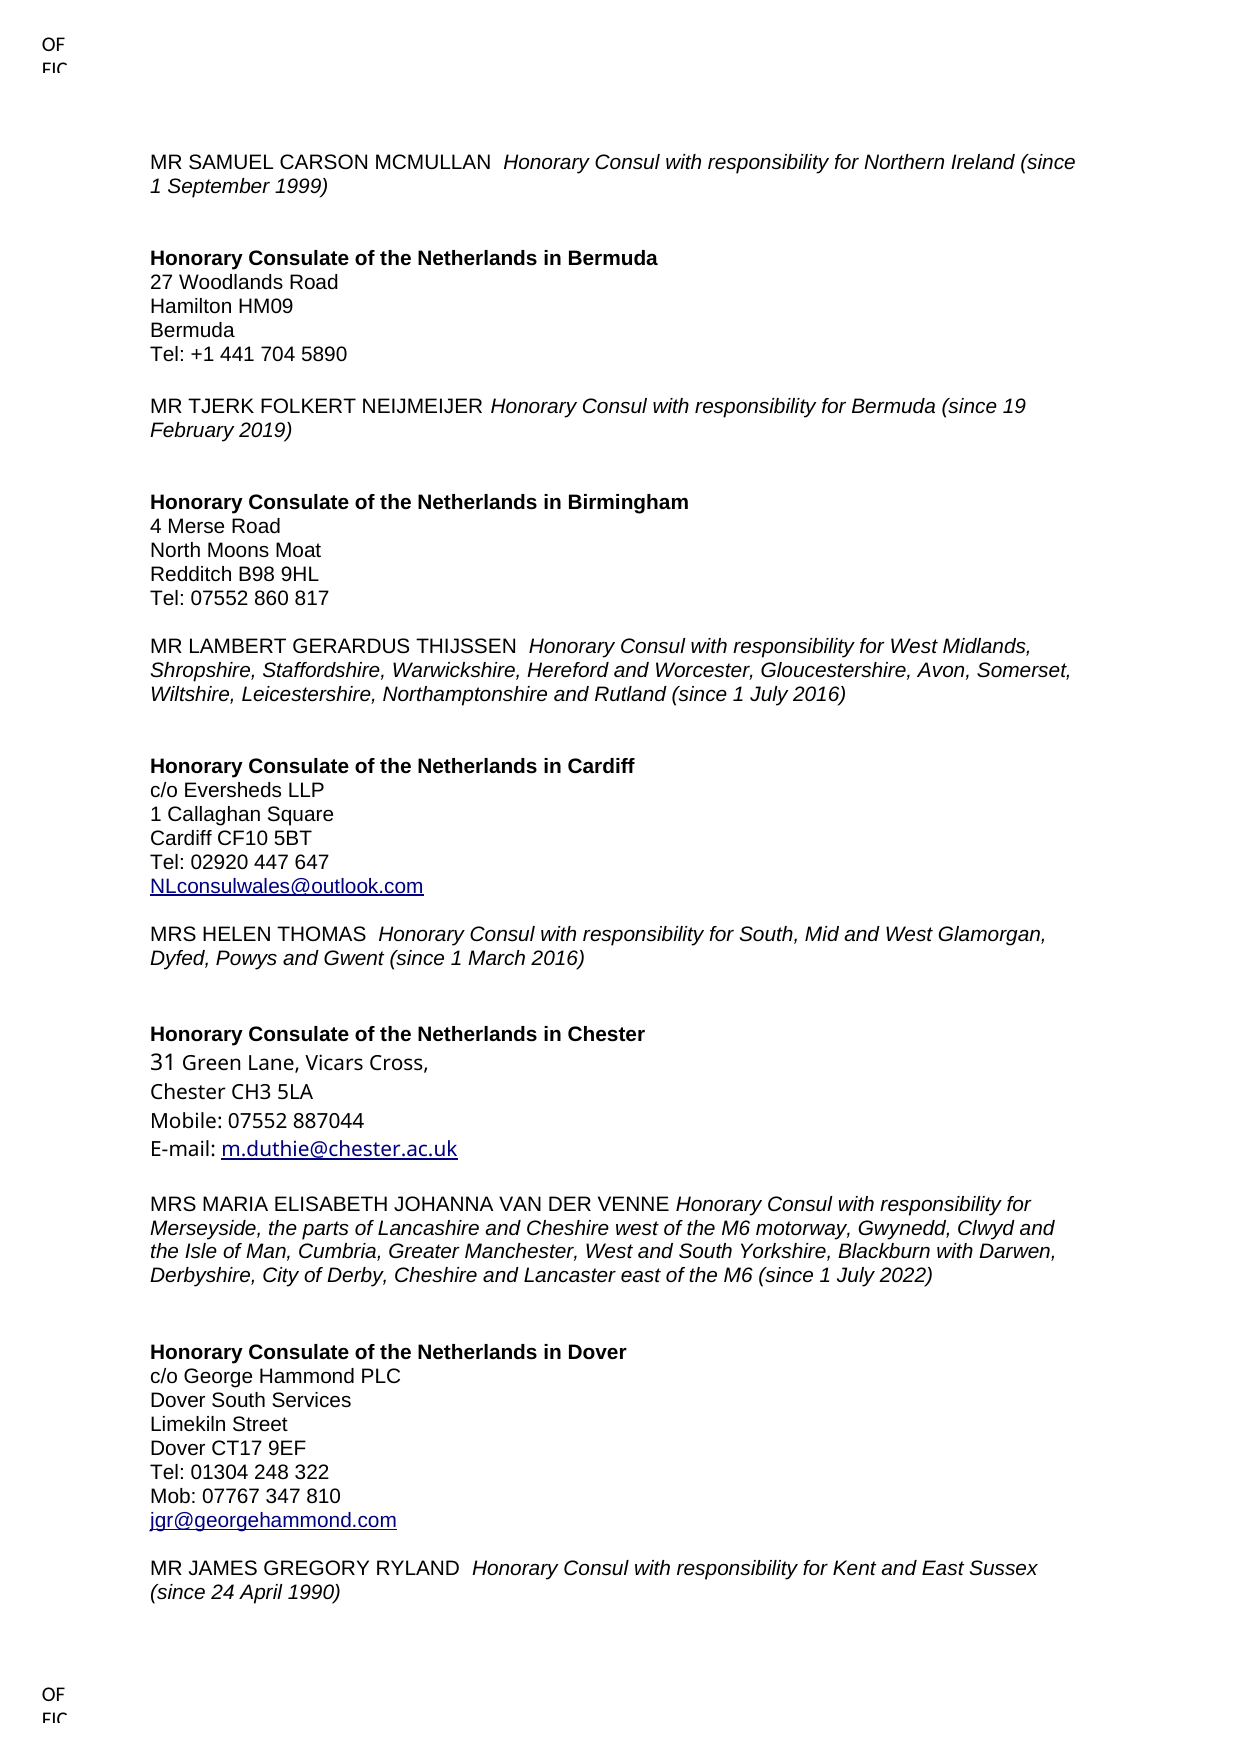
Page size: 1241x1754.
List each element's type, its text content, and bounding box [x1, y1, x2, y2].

text Tel: 01304 248 322 [150, 1460, 1090, 1484]
text 27 Woodlands Road [150, 270, 1090, 294]
text E-mail: m.duthie@chester.ac.uk [150, 1134, 1090, 1163]
text Limekiln Street [150, 1412, 1090, 1436]
text Redditch B98 9HL [150, 562, 1090, 586]
text Dover CT17 9EF [150, 1436, 1090, 1460]
text Tel: +1 441 704 5890 [150, 342, 1090, 366]
text Chester CH3 5LA [150, 1077, 1090, 1106]
text Tel: 02920 447 647 [150, 849, 1090, 873]
text NLconsulwales@outlook.com [150, 873, 1090, 897]
text 31 Green Lane, Vicars Cross, [150, 1046, 1090, 1077]
text Honorary Consulate of the Netherlands in Chester [150, 1022, 1090, 1046]
text Honorary Consulate of the Netherlands in Bermuda [150, 246, 1090, 270]
text Mobile: 07552 887044 [150, 1106, 1090, 1134]
text Honorary Consulate of the Netherlands in Birmingham [150, 490, 1090, 514]
text MR TJERK FOLKERT NEIJMEIJER Honorary Consul with responsibility for Bermuda (since 19 February 2019) [150, 389, 1090, 442]
text Honorary Consulate of the Netherlands in Cardiff [150, 754, 1090, 778]
text MRS MARIA ELISABETH JOHANNA VAN DER VENNE Honorary Consul with responsibility for Merseyside, the parts of Lancashire and Cheshire west of the M6 motorway, Gwynedd, Clwyd and the Isle of Man, Cumbria, Greater Manchester, West and South Yorkshire, Blackburn with Darwen, Derbyshire, City of Derby, Cheshire and Lancaster east of the M6 (since 1 July 2022) [150, 1191, 1090, 1287]
text MR JAMES GREGORY RYLAND Honorary Consul with responsibility for Kent and East Sussex (since 24 April 1990) [150, 1556, 1090, 1603]
text c/o George Hammond PLC [150, 1364, 1090, 1388]
text Honorary Consulate of the Netherlands in Dover [150, 1340, 1090, 1364]
text North Moons Moat [150, 538, 1090, 562]
text Mob: 07767 347 810 [150, 1484, 1090, 1508]
text MR SAMUEL CARSON MCMULLAN Honorary Consul with responsibility for Northern Ireland (since 1 September 1999) [150, 150, 1090, 198]
text c/o Eversheds LLP [150, 778, 1090, 802]
text MR LAMBERT GERARDUS THIJSSEN Honorary Consul with responsibility for West Midlands, Shropshire, Staffordshire, Warwickshire, Hereford and Worcester, Gloucestershire, Avon, Somerset, Wiltshire, Leicestershire, Northamptonshire and Rutland (since 1 July 2016) [150, 634, 1090, 706]
text Bermuda [150, 318, 1090, 342]
text Tel: 07552 860 817 [150, 586, 1090, 610]
text Cardiff CF10 5BT [150, 826, 1090, 849]
text MRS HELEN THOMAS Honorary Consul with responsibility for South, Mid and West Glamorgan, Dyfed, Powys and Gwent (since 1 March 2016) [150, 921, 1090, 969]
text jgr@georgehammond.com [150, 1508, 1090, 1532]
text Dover South Services [150, 1388, 1090, 1412]
text Hamilton HM09 [150, 294, 1090, 318]
text 4 Merse Road [150, 514, 1090, 538]
text 1 Callaghan Square [150, 802, 1090, 826]
